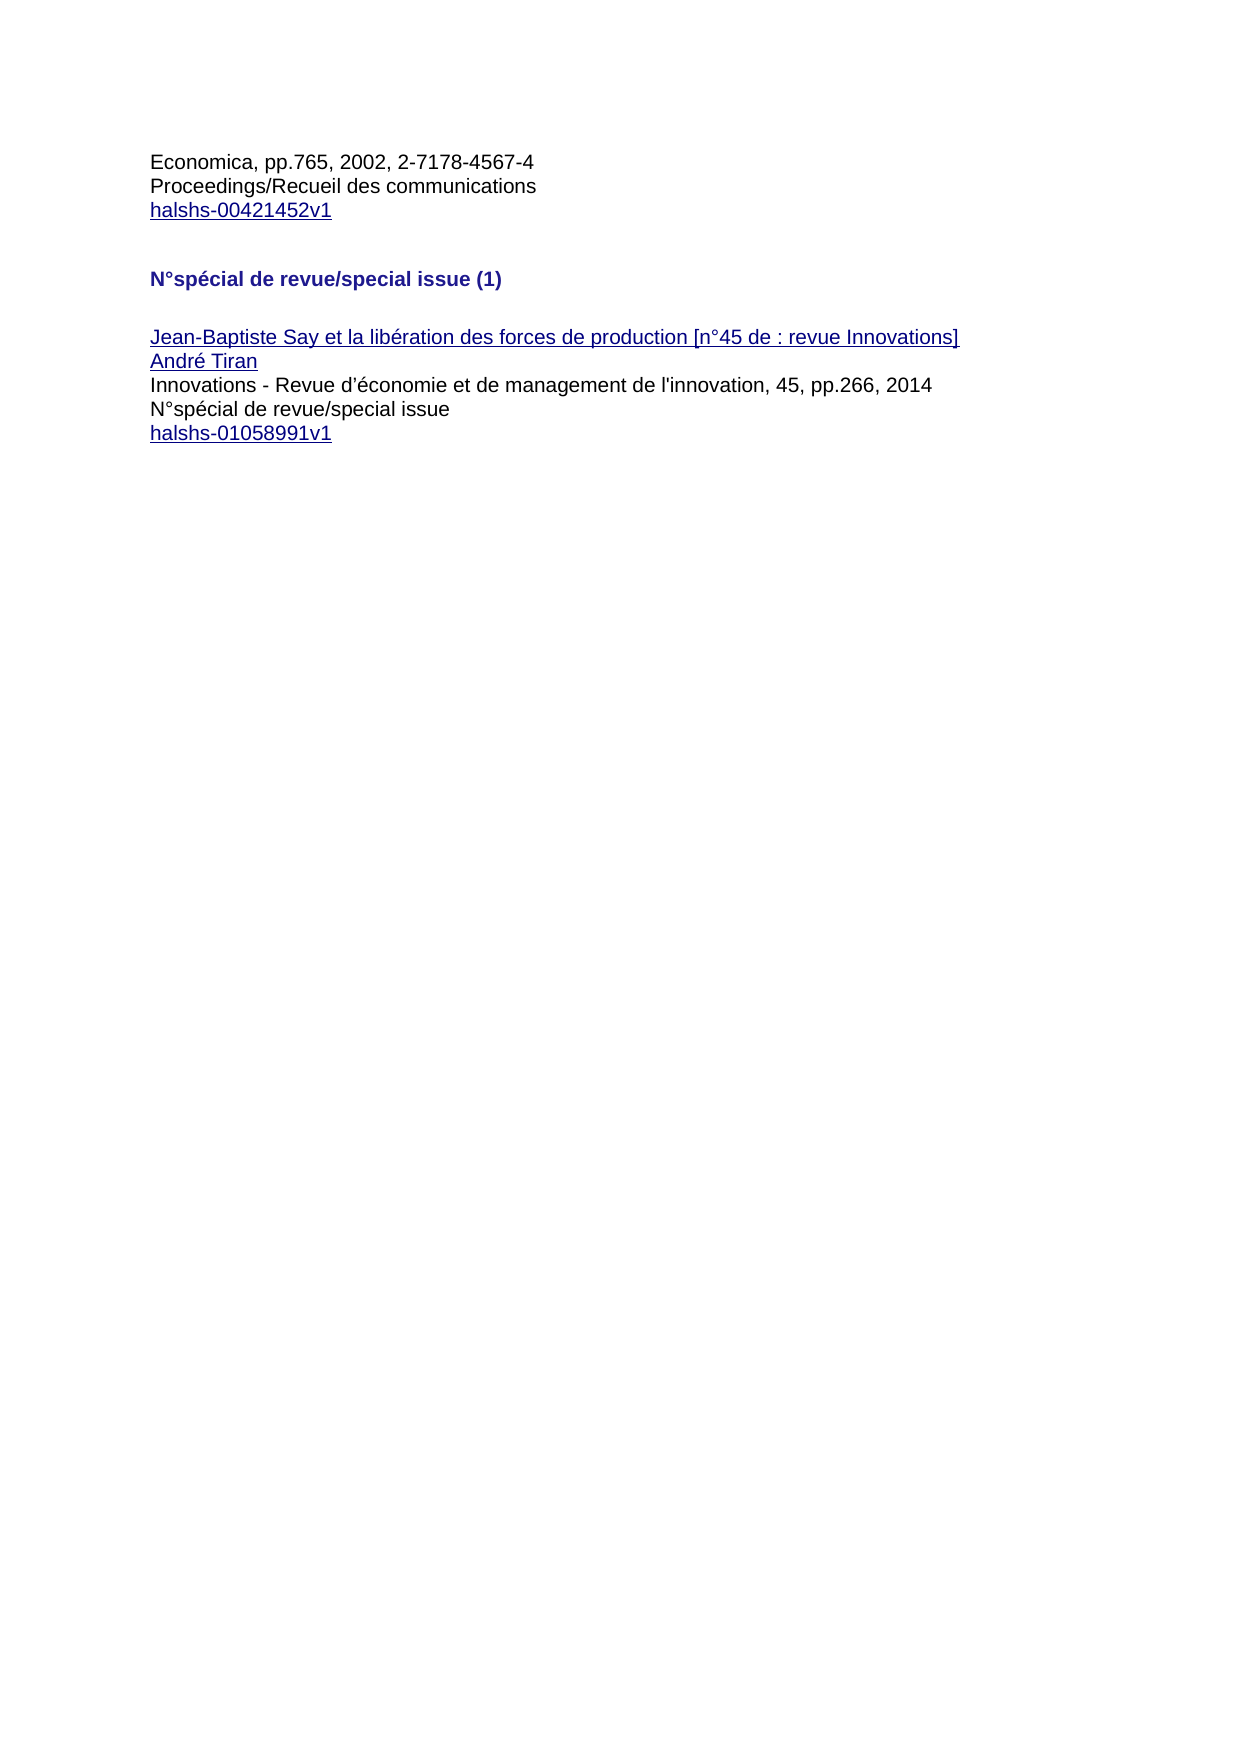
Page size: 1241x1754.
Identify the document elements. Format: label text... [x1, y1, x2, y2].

table_header Jean-Baptiste Say et la libération des forces de production [n°45 de : revue Innovations] André Tiran Innovations - Revue d’économie et de management de l'innovation, 45, pp.266, 2014 N°spécial de revue/special issue halshs-01058991v1 [150, 325, 1090, 445]
subtitle N°spécial de revue/special issue (1) [150, 267, 1090, 291]
table_header Economica, pp.765, 2002, 2-7178-4567-4 Proceedings/Recueil des communications halshs-00421452v1 [150, 150, 1090, 222]
